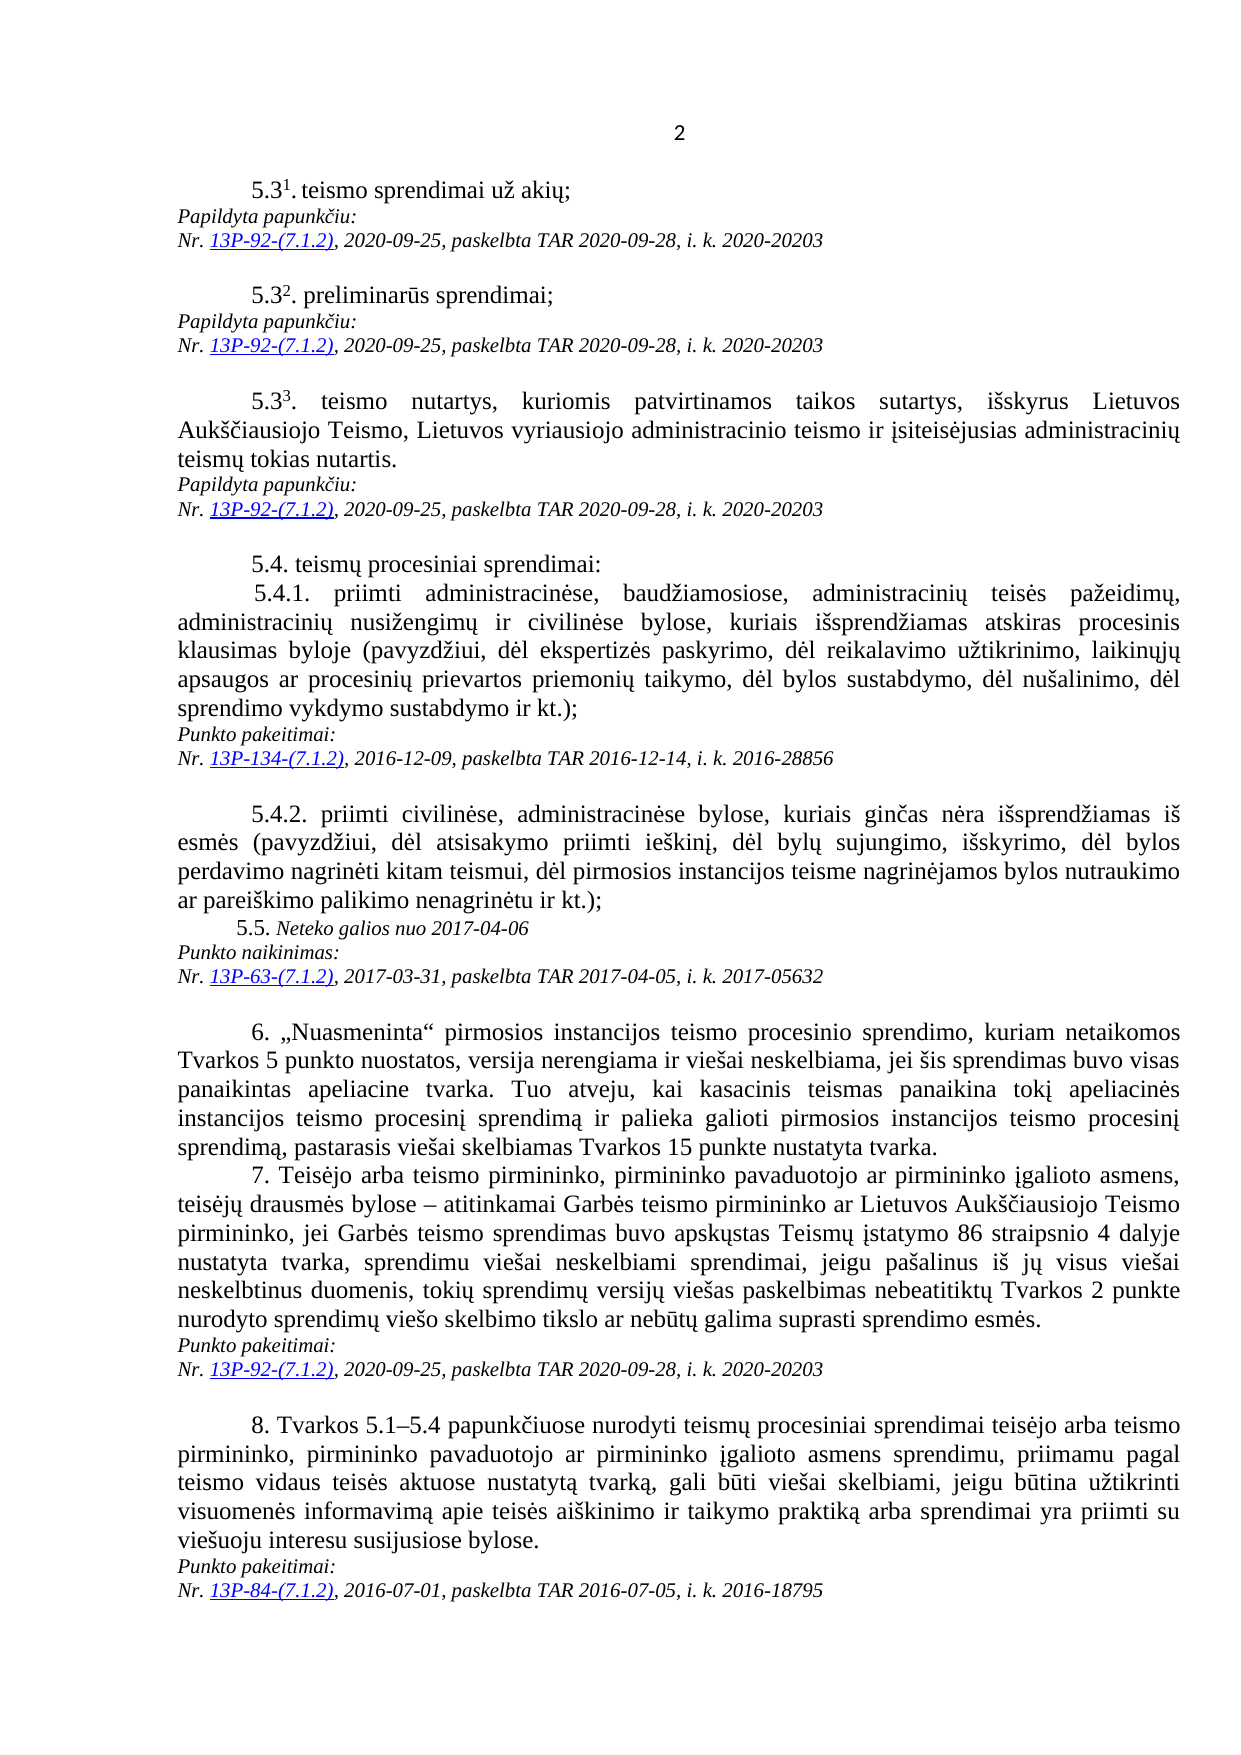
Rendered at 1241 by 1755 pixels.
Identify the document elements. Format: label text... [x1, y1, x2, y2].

text Nr. 13P-63-(7.1.2), 2017-03-31, paskelbta TAR 2017-04-05, i. k. 2017-05632 [177, 964, 1181, 988]
text Nr. 13P-92-(7.1.2), 2020-09-25, paskelbta TAR 2020-09-28, i. k. 2020-20203 [177, 228, 1181, 252]
text 8. Tvarkos 5.1–5.4 papunkčiuose nurodyti teismų procesiniai sprendimai teisėjo arba teismo pirmininko, pirmininko pavaduotojo ar pirmininko įgalioto asmens sprendimu, priimamu pagal teismo vidaus teisės aktuose nustatytą tvarką, gali būti viešai skelbiami, jeigu būtina užtikrinti visuomenės informavimą apie teisės aiškinimo ir taikymo praktiką arba sprendimai yra priimti su viešuoju interesu susijusiose bylose. [177, 1410, 1181, 1554]
text 5.4.1. priimti administracinėse, baudžiamosiose, administracinių teisės pažeidimų, administracinių nusižengimų ir civilinėse bylose, kuriais išsprendžiamas atskiras procesinis klausimas byloje (pavyzdžiui, dėl ekspertizės paskyrimo, dėl reikalavimo užtikrinimo, laikinųjų apsaugos ar procesinių prievartos priemonių taikymo, dėl bylos sustabdymo, dėl nušalinimo, dėl sprendimo vykdymo sustabdymo ir kt.); [177, 578, 1181, 722]
text Nr. 13P-84-(7.1.2), 2016-07-01, paskelbta TAR 2016-07-05, i. k. 2016-18795 [177, 1578, 1181, 1602]
text Nr. 13P-92-(7.1.2), 2020-09-25, paskelbta TAR 2020-09-28, i. k. 2020-20203 [177, 333, 1181, 357]
text 5.4.2. priimti civilinėse, administracinėse bylose, kuriais ginčas nėra išsprendžiamas iš esmės (pavyzdžiui, dėl atsisakymo priimti ieškinį, dėl bylų sujungimo, išskyrimo, dėl bylos perdavimo nagrinėti kitam teismui, dėl pirmosios instancijos teisme nagrinėjamos bylos nutraukimo ar pareiškimo palikimo nenagrinėtu ir kt.); [177, 799, 1181, 914]
text 5.4. teismų procesiniai sprendimai: [177, 549, 1181, 578]
text Nr. 13P-92-(7.1.2), 2020-09-25, paskelbta TAR 2020-09-28, i. k. 2020-20203 [177, 496, 1181, 521]
text 6. „Nuasmeninta“ pirmosios instancijos teismo procesinio sprendimo, kuriam netaikomos Tvarkos 5 punkto nuostatos, versija nerengiama ir viešai neskelbiama, jei šis sprendimas buvo visas panaikintas apeliacine tvarka. Tuo atveju, kai kasacinis teismas panaikina tokį apeliacinės instancijos teismo procesinį sprendimą ir palieka galioti pirmosios instancijos teismo procesinį sprendimą, pastarasis viešai skelbiamas Tvarkos 15 punkte nustatyta tvarka. [177, 1017, 1181, 1161]
text Punkto pakeitimai: [177, 1554, 1181, 1578]
text Nr. 13P-134-(7.1.2), 2016-12-09, paskelbta TAR 2016-12-14, i. k. 2016-28856 [177, 746, 1181, 770]
text 5.32. preliminarūs sprendimai; [251, 281, 1181, 309]
text Papildyta papunkčiu: [177, 204, 1181, 228]
text 5.33. teismo nutartys, kuriomis patvirtinamos taikos sutartys, išskyrus Lietuvos Aukščiausiojo Teismo, Lietuvos vyriausiojo administracinio teismo ir įsiteisėjusias administracinių teismų tokias nutartis. [177, 386, 1181, 472]
text Punkto naikinimas: [177, 940, 1181, 964]
text 5.5. Neteko galios nuo 2017-04-06 [177, 914, 1181, 940]
text 5.31. teismo sprendimai už akių; [177, 175, 1181, 204]
text Punkto pakeitimai: [177, 1333, 1181, 1357]
text Papildyta papunkčiu: [177, 309, 1181, 333]
text Punkto pakeitimai: [177, 722, 1181, 746]
text 7. Teisėjo arba teismo pirmininko, pirmininko pavaduotojo ar pirmininko įgalioto asmens, teisėjų drausmės bylose – atitinkamai Garbės teismo pirmininko ar Lietuvos Aukščiausiojo Teismo pirmininko, jei Garbės teismo sprendimas buvo apskųstas Teismų įstatymo 86 straipsnio 4 dalyje nustatyta tvarka, sprendimu viešai neskelbiami sprendimai, jeigu pašalinus iš jų visus viešai neskelbtinus duomenis, tokių sprendimų versijų viešas paskelbimas nebeatitiktų Tvarkos 2 punkte nurodyto sprendimų viešo skelbimo tikslo ar nebūtų galima suprasti sprendimo esmės. [177, 1161, 1181, 1333]
text Papildyta papunkčiu: [177, 472, 1181, 496]
text Nr. 13P-92-(7.1.2), 2020-09-25, paskelbta TAR 2020-09-28, i. k. 2020-20203 [177, 1357, 1181, 1381]
